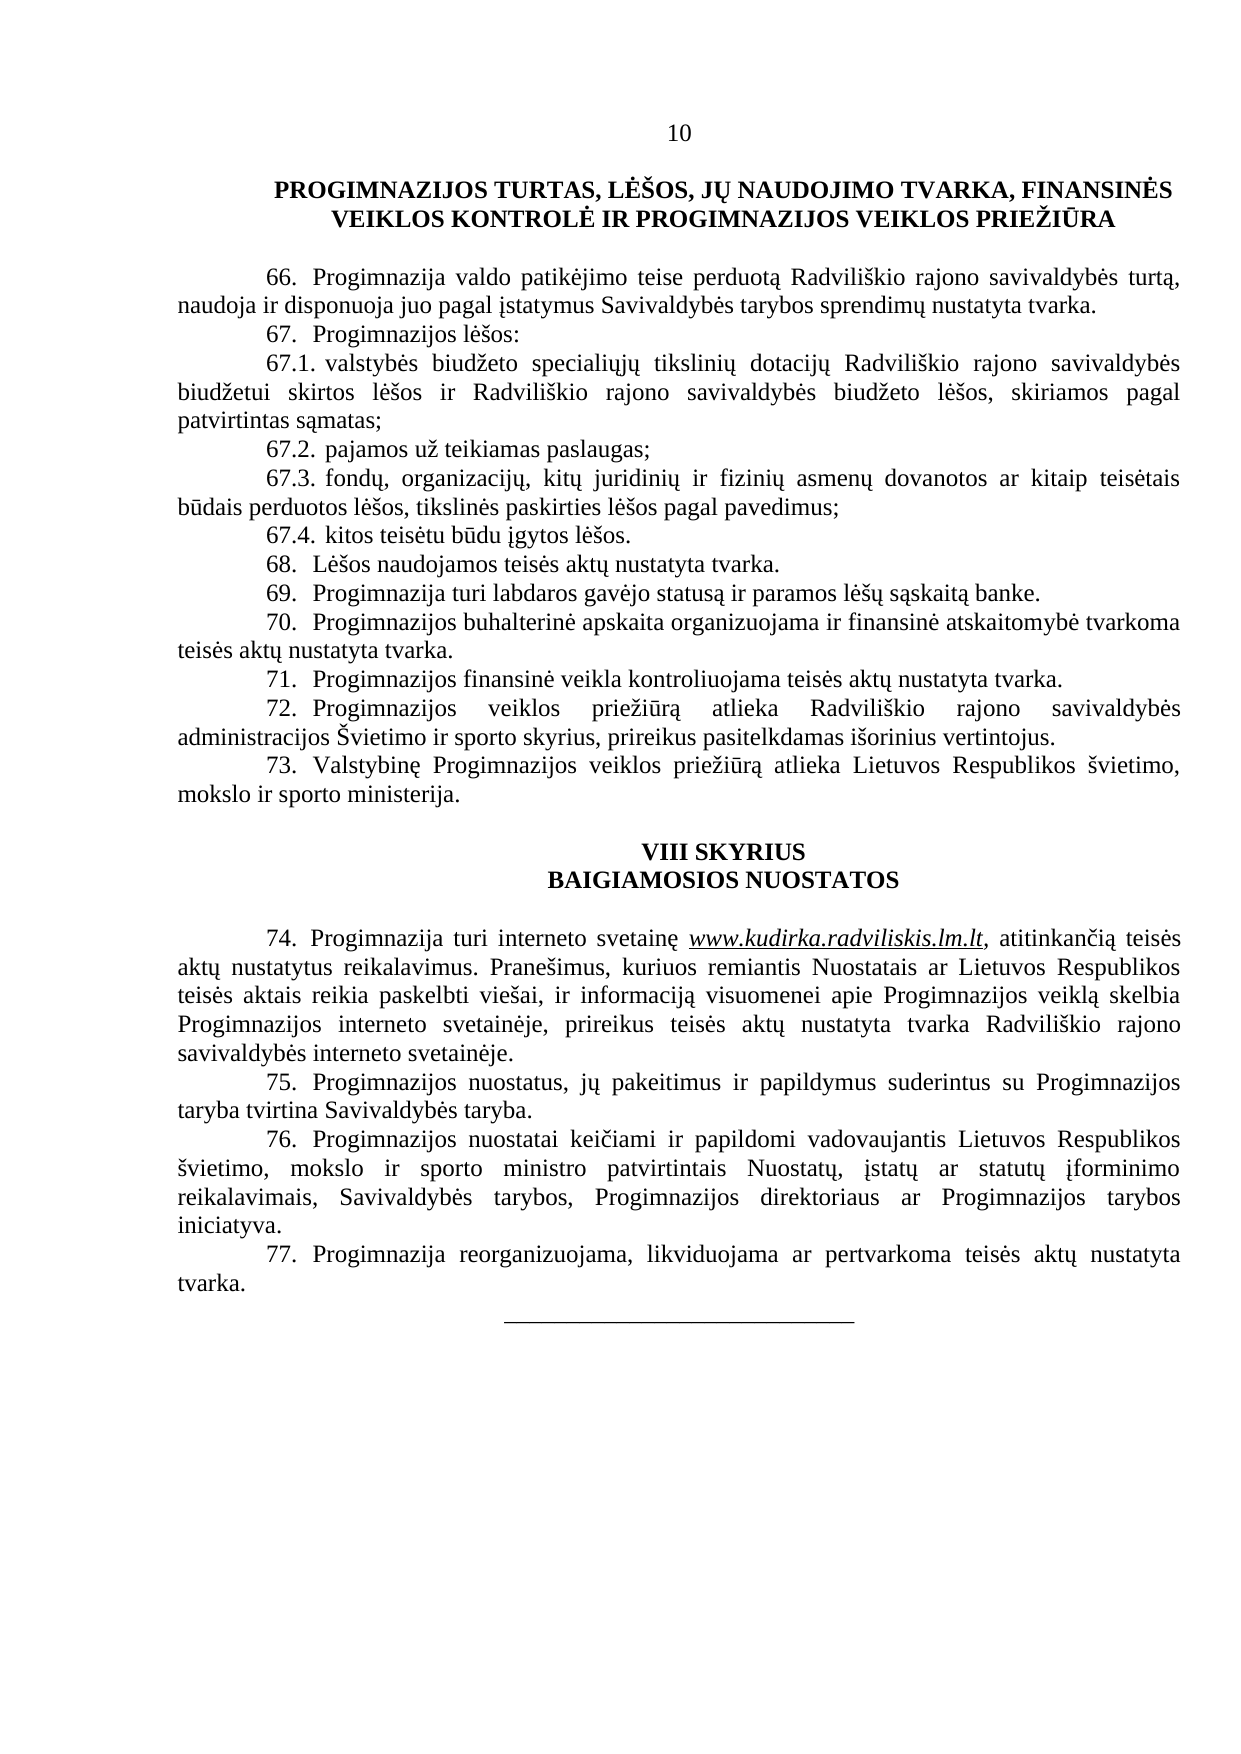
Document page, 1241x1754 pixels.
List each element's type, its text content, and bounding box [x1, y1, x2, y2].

text BAIGIAMOSIOS NUOSTATOS [266, 866, 1181, 894]
text 75. Progimnazijos nuostatus, jų pakeitimus ir papildymus suderintus su Progimnazijos taryba tvirtina Savivaldybės taryba. [177, 1067, 1181, 1124]
text 67. Progimnazijos lėšos: [177, 319, 1181, 348]
text 71. Progimnazijos finansinė veikla kontroliuojama teisės aktų nustatyta tvarka. [177, 664, 1181, 693]
text VIII SKYRIUS [266, 837, 1181, 866]
text 67.3. fondų, organizacijų, kitų juridinių ir fizinių asmenų dovanotos ar kitaip teisėtais būdais perduotos lėšos, tikslinės paskirties lėšos pagal pavedimus; [177, 463, 1181, 521]
text 67.2. pajamos už teikiamas paslaugas; [177, 434, 1181, 463]
text 77. Progimnazija reorganizuojama, likviduojama ar pertvarkoma teisės aktų nustatyta tvarka. [177, 1239, 1181, 1297]
text 72. Progimnazijos veiklos priežiūrą atlieka Radviliškio rajono savivaldybės administracijos Švietimo ir sporto skyrius, prireikus pasitelkdamas išorinius vertintojus. [177, 693, 1181, 751]
text 67.1. valstybės biudžeto specialiųjų tikslinių dotacijų Radviliškio rajono savivaldybės biudžetui skirtos lėšos ir Radviliškio rajono savivaldybės biudžeto lėšos, skiriamos pagal patvirtintas sąmatas; [177, 348, 1181, 434]
text 70. Progimnazijos buhalterinė apskaita organizuojama ir finansinė atskaitomybė tvarkoma teisės aktų nustatyta tvarka. [177, 607, 1181, 664]
text 69. Progimnazija turi labdaros gavėjo statusą ir paramos lėšų sąskaitą banke. [177, 578, 1181, 607]
text 67.4. kitos teisėtu būdu įgytos lėšos. [177, 521, 1181, 549]
text 76. Progimnazijos nuostatai keičiami ir papildomi vadovaujantis Lietuvos Respublikos švietimo, mokslo ir sporto ministro patvirtintais Nuostatų, įstatų ar statutų įforminimo reikalavimais, Savivaldybės tarybos, Progimnazijos direktoriaus ar Progimnazijos tarybos iniciatyva. [177, 1124, 1181, 1239]
text PROGIMNAZIJOS TURTAS, LĖŠOS, JŲ NAUDOJIMO TVARKA, FINANSINĖS VEIKLOS KONTROLĖ IR PROGIMNAZIJOS VEIKLOS PRIEŽIŪRA [266, 176, 1181, 233]
text 66. Progimnazija valdo patikėjimo teise perduotą Radviliškio rajono savivaldybės turtą, naudoja ir disponuoja juo pagal įstatymus Savivaldybės tarybos sprendimų nustatyta tvarka. [177, 262, 1181, 319]
text 73. Valstybinę Progimnazijos veiklos priežiūrą atlieka Lietuvos Respublikos švietimo, mokslo ir sporto ministerija. [177, 751, 1181, 808]
text 74. Progimnazija turi interneto svetainę www.kudirka.radviliskis.lm.lt, atitinkančią teisės aktų nustatytus reikalavimus. Pranešimus, kuriuos remiantis Nuostatais ar Lietuvos Respublikos teisės aktais reikia paskelbti viešai, ir informaciją visuomenei apie Progimnazijos veiklą skelbia Progimnazijos interneto svetainėje, prireikus teisės aktų nustatyta tvarka Radviliškio rajono savivaldybės interneto svetainėje. [177, 923, 1181, 1067]
text ____________________________ [177, 1297, 1181, 1326]
text 68. Lėšos naudojamos teisės aktų nustatyta tvarka. [177, 549, 1181, 578]
